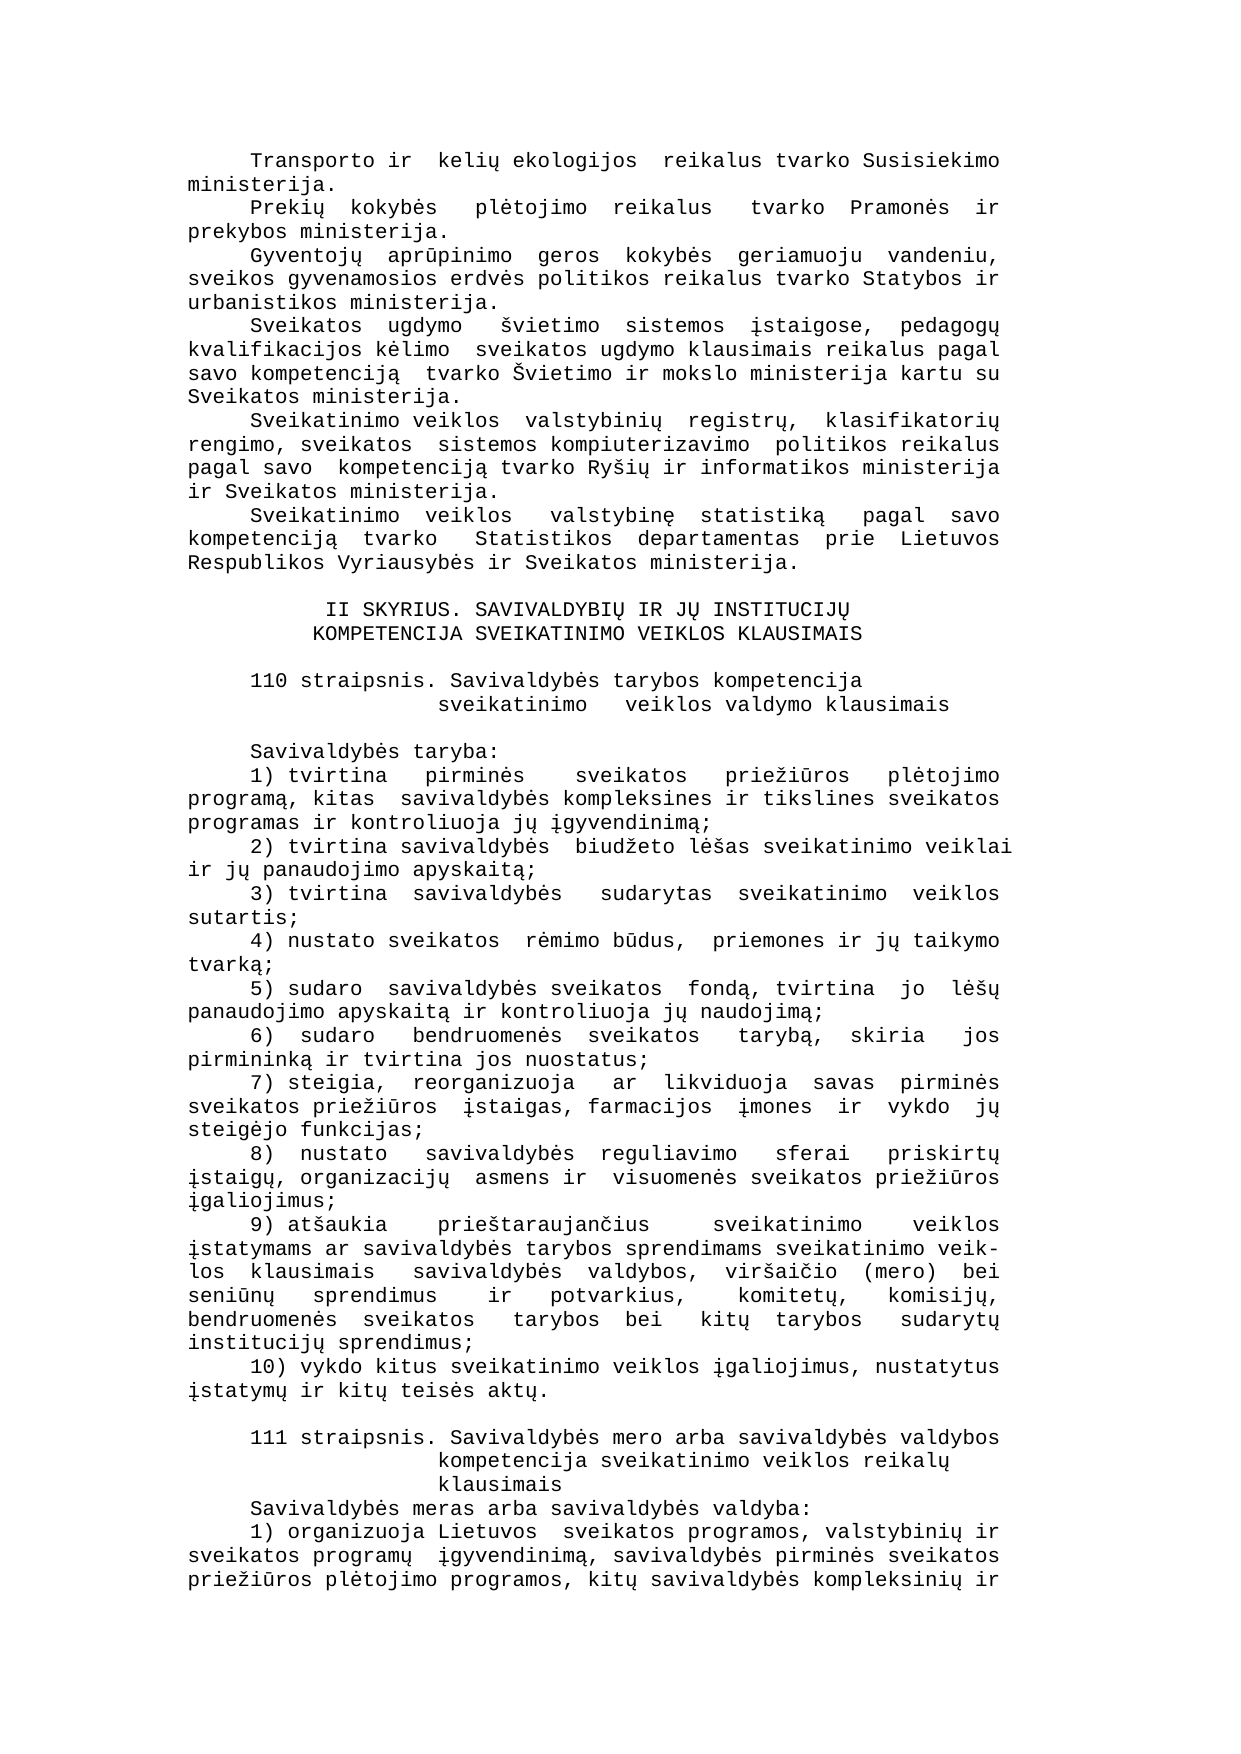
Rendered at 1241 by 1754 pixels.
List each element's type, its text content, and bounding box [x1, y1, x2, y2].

text Sveikatos ministerija. [187, 386, 1053, 410]
text 111 straipsnis. Savivaldybės mero arba savivaldybės valdybos [187, 1427, 1053, 1451]
text Sveikatos ugdymo švietimo sistemos įstaigose, pedagogų [187, 316, 1053, 339]
text 1) tvirtina pirminės sveikatos priežiūros plėtojimo [187, 765, 1053, 788]
text 2) tvirtina savivaldybės biudžeto lėšas sveikatinimo veiklai [187, 836, 1053, 859]
text los klausimais savivaldybės valdybos, viršaičio (mero) bei [187, 1261, 1053, 1285]
text 110 straipsnis. Savivaldybės tarybos kompetencija [187, 670, 1053, 694]
text prekybos ministerija. [187, 221, 1053, 244]
text sutartis; [187, 907, 1053, 930]
text sveikatos priežiūros įstaigas, farmacijos įmones ir vykdo jų [187, 1096, 1053, 1119]
text 4) nustato sveikatos rėmimo būdus, priemones ir jų taikymo [187, 930, 1053, 954]
text urbanistikos ministerija. [187, 292, 1053, 316]
text įgaliojimus; [187, 1190, 1053, 1214]
text 10) vykdo kitus sveikatinimo veiklos įgaliojimus, nustatytus [187, 1356, 1053, 1379]
text Respublikos Vyriausybės ir Sveikatos ministerija. [187, 552, 1053, 576]
text tvarką; [187, 954, 1053, 978]
text ir Sveikatos ministerija. [187, 481, 1053, 505]
text Gyventojų aprūpinimo geros kokybės geriamuoju vandeniu, [187, 244, 1053, 268]
text įstatymų ir kitų teisės aktų. [187, 1379, 1053, 1403]
text Sveikatinimo veiklos valstybinę statistiką pagal savo [187, 505, 1053, 528]
text 8) nustato savivaldybės reguliavimo sferai priskirtų [187, 1143, 1053, 1167]
text institucijų sprendimus; [187, 1332, 1053, 1356]
text sveikos gyvenamosios erdvės politikos reikalus tvarko Statybos ir [187, 268, 1053, 292]
text priežiūros plėtojimo programos, kitų savivaldybės kompleksinių ir [187, 1569, 1053, 1592]
text bendruomenės sveikatos tarybos bei kitų tarybos sudarytų [187, 1309, 1053, 1332]
text programas ir kontroliuoja jų įgyvendinimą; [187, 812, 1053, 836]
text sveikatinimo veiklos valdymo klausimais [187, 694, 1053, 717]
text kompetencija sveikatinimo veiklos reikalų [187, 1451, 1053, 1474]
text 5) sudaro savivaldybės sveikatos fondą, tvirtina jo lėšų [187, 978, 1053, 1001]
text II SKYRIUS. SAVIVALDYBIŲ IR JŲ INSTITUCIJŲ [187, 599, 1053, 623]
text 6) sudaro bendruomenės sveikatos tarybą, skiria jos [187, 1025, 1053, 1048]
text Transporto ir kelių ekologijos reikalus tvarko Susisiekimo [187, 150, 1053, 174]
text ministerija. [187, 174, 1053, 197]
text KOMPETENCIJA SVEIKATINIMO VEIKLOS KLAUSIMAIS [187, 623, 1053, 647]
text savo kompetenciją tvarko Švietimo ir mokslo ministerija kartu su [187, 363, 1053, 386]
text Prekių kokybės plėtojimo reikalus tvarko Pramonės ir [187, 197, 1053, 221]
text Sveikatinimo veiklos valstybinių registrų, klasifikatorių [187, 410, 1053, 434]
text 9) atšaukia prieštaraujančius sveikatinimo veiklos [187, 1214, 1053, 1238]
text 3) tvirtina savivaldybės sudarytas sveikatinimo veiklos [187, 883, 1053, 907]
text kvalifikacijos kėlimo sveikatos ugdymo klausimais reikalus pagal [187, 339, 1053, 363]
text Savivaldybės meras arba savivaldybės valdyba: [187, 1498, 1053, 1521]
text steigėjo funkcijas; [187, 1119, 1053, 1143]
text kompetenciją tvarko Statistikos departamentas prie Lietuvos [187, 528, 1053, 552]
text Savivaldybės taryba: [187, 741, 1053, 765]
text 7) steigia, reorganizuoja ar likviduoja savas pirminės [187, 1072, 1053, 1096]
text seniūnų sprendimus ir potvarkius, komitetų, komisijų, [187, 1285, 1053, 1309]
text įstatymams ar savivaldybės tarybos sprendimams sveikatinimo veik- [187, 1238, 1053, 1261]
text 1) organizuoja Lietuvos sveikatos programos, valstybinių ir [187, 1521, 1053, 1545]
text ir jų panaudojimo apyskaitą; [187, 859, 1053, 883]
text panaudojimo apyskaitą ir kontroliuoja jų naudojimą; [187, 1001, 1053, 1025]
text programą, kitas savivaldybės kompleksines ir tikslines sveikatos [187, 788, 1053, 812]
text pirmininką ir tvirtina jos nuostatus; [187, 1048, 1053, 1072]
text pagal savo kompetenciją tvarko Ryšių ir informatikos ministerija [187, 457, 1053, 481]
text įstaigų, organizacijų asmens ir visuomenės sveikatos priežiūros [187, 1167, 1053, 1190]
text sveikatos programų įgyvendinimą, savivaldybės pirminės sveikatos [187, 1545, 1053, 1569]
text klausimais [187, 1474, 1053, 1498]
text rengimo, sveikatos sistemos kompiuterizavimo politikos reikalus [187, 434, 1053, 457]
